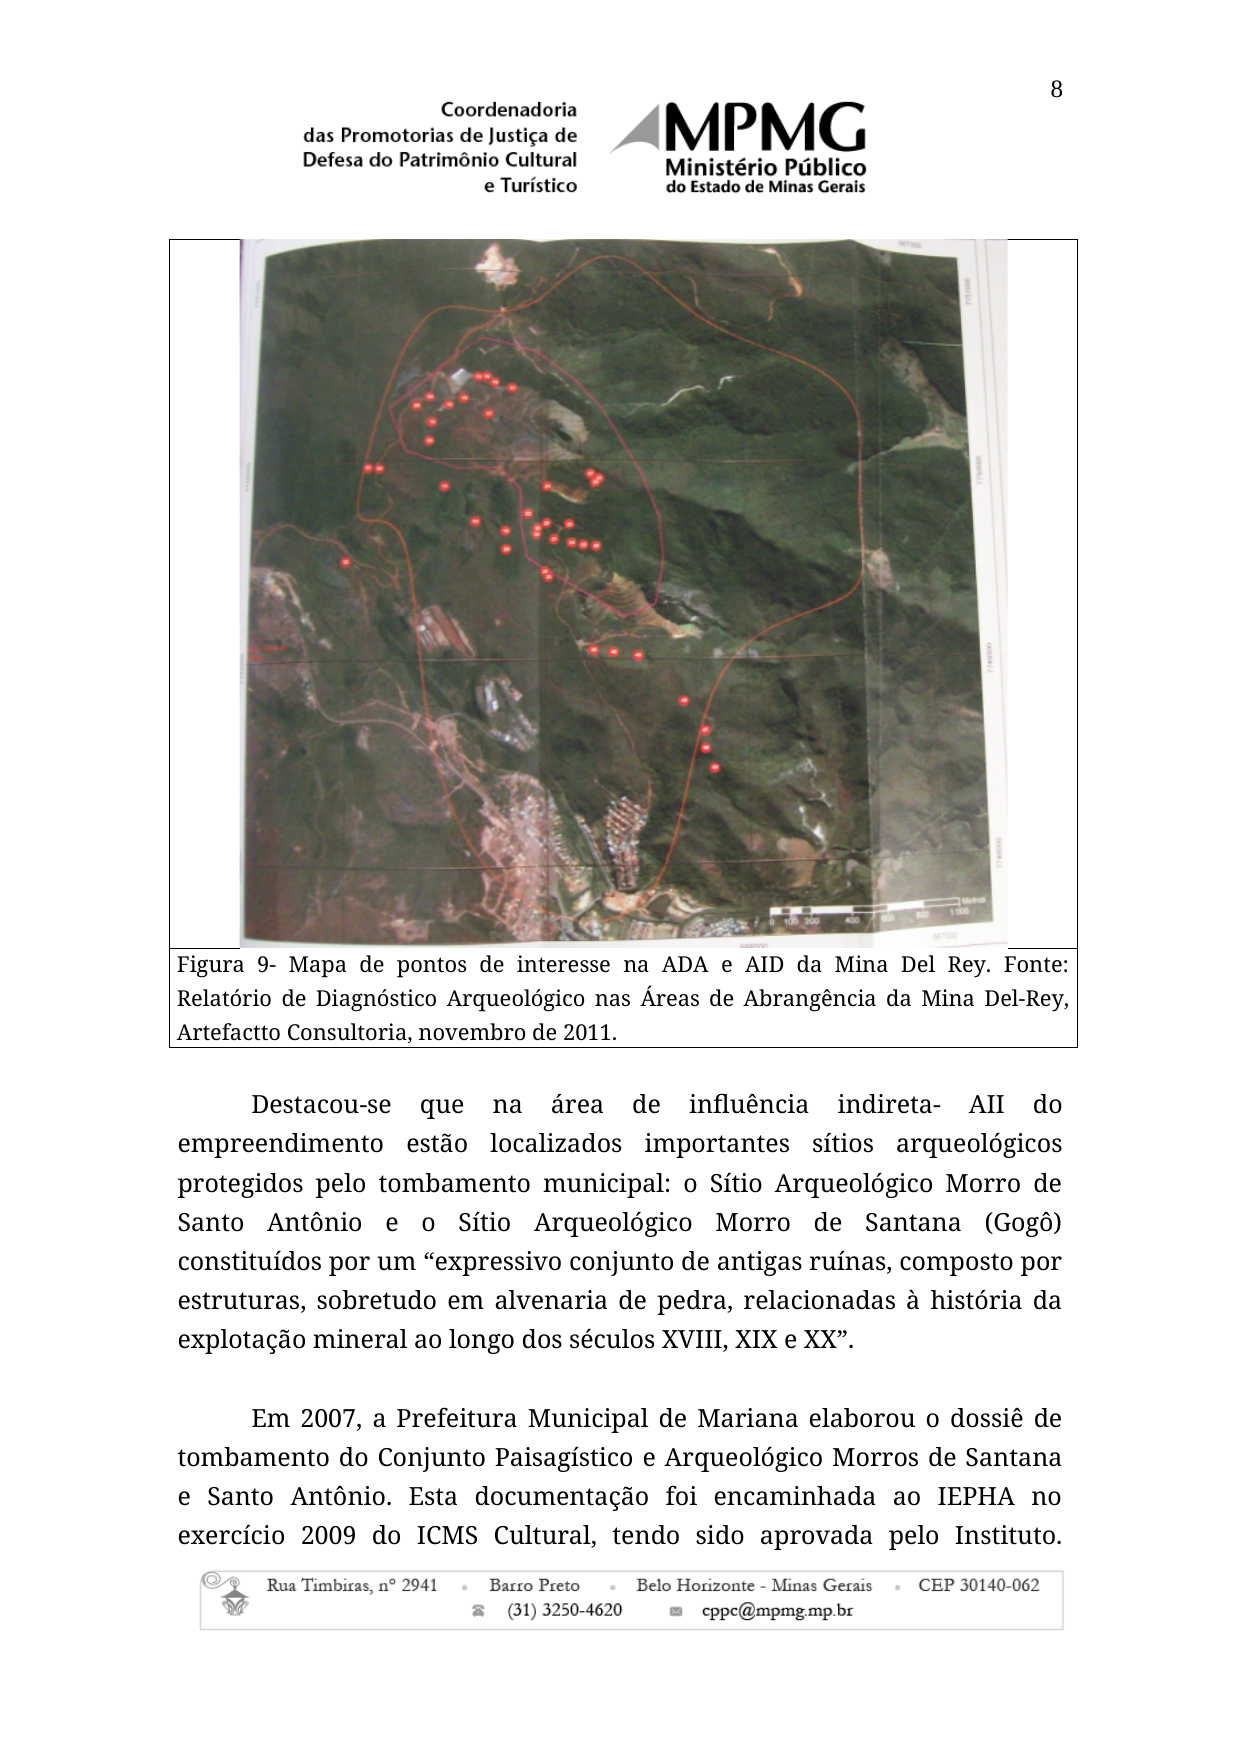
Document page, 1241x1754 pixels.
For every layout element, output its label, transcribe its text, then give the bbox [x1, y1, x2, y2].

table_header [170, 240, 239, 948]
picture [177, 73, 1063, 210]
table_header [240, 240, 1077, 949]
table_cell Figura 9- Mapa de pontos de interesse na ADA e AID da Mina Del Rey. Fonte: Relatório de Diagnóstico Arqueológico nas Áreas de Abrangência da Mina Del-Rey, Artefactto Consultoria, novembro de 2011. [170, 949, 1077, 1047]
text Em 2007, a Prefeitura Municipal de Mariana elaborou o dossiê de tombamento do Conjunto Paisagístico e Arqueológico Morros de Santana e Santo Antônio. Esta documentação foi encaminhada ao IEPHA no exercício 2009 do ICMS Cultural, tendo sido aprovada pelo Instituto. [177, 1400, 1063, 1552]
text Destacou-se que na área de influência indireta- AII do empreendimento estão localizados importantes sítios arqueológicos protegidos pelo tombamento municipal: o Sítio Arqueológico Morro de Santo Antônio e o Sítio Arqueológico Morro de Santana (Gogô) constituídos por um “expressivo conjunto de antigas ruínas, composto por estruturas, sobretudo em alvenaria de pedra, relacionadas à história da explotação mineral ao longo dos séculos XVIII, XIX e XX”. [177, 1087, 1063, 1356]
picture [188, 1563, 1074, 1637]
